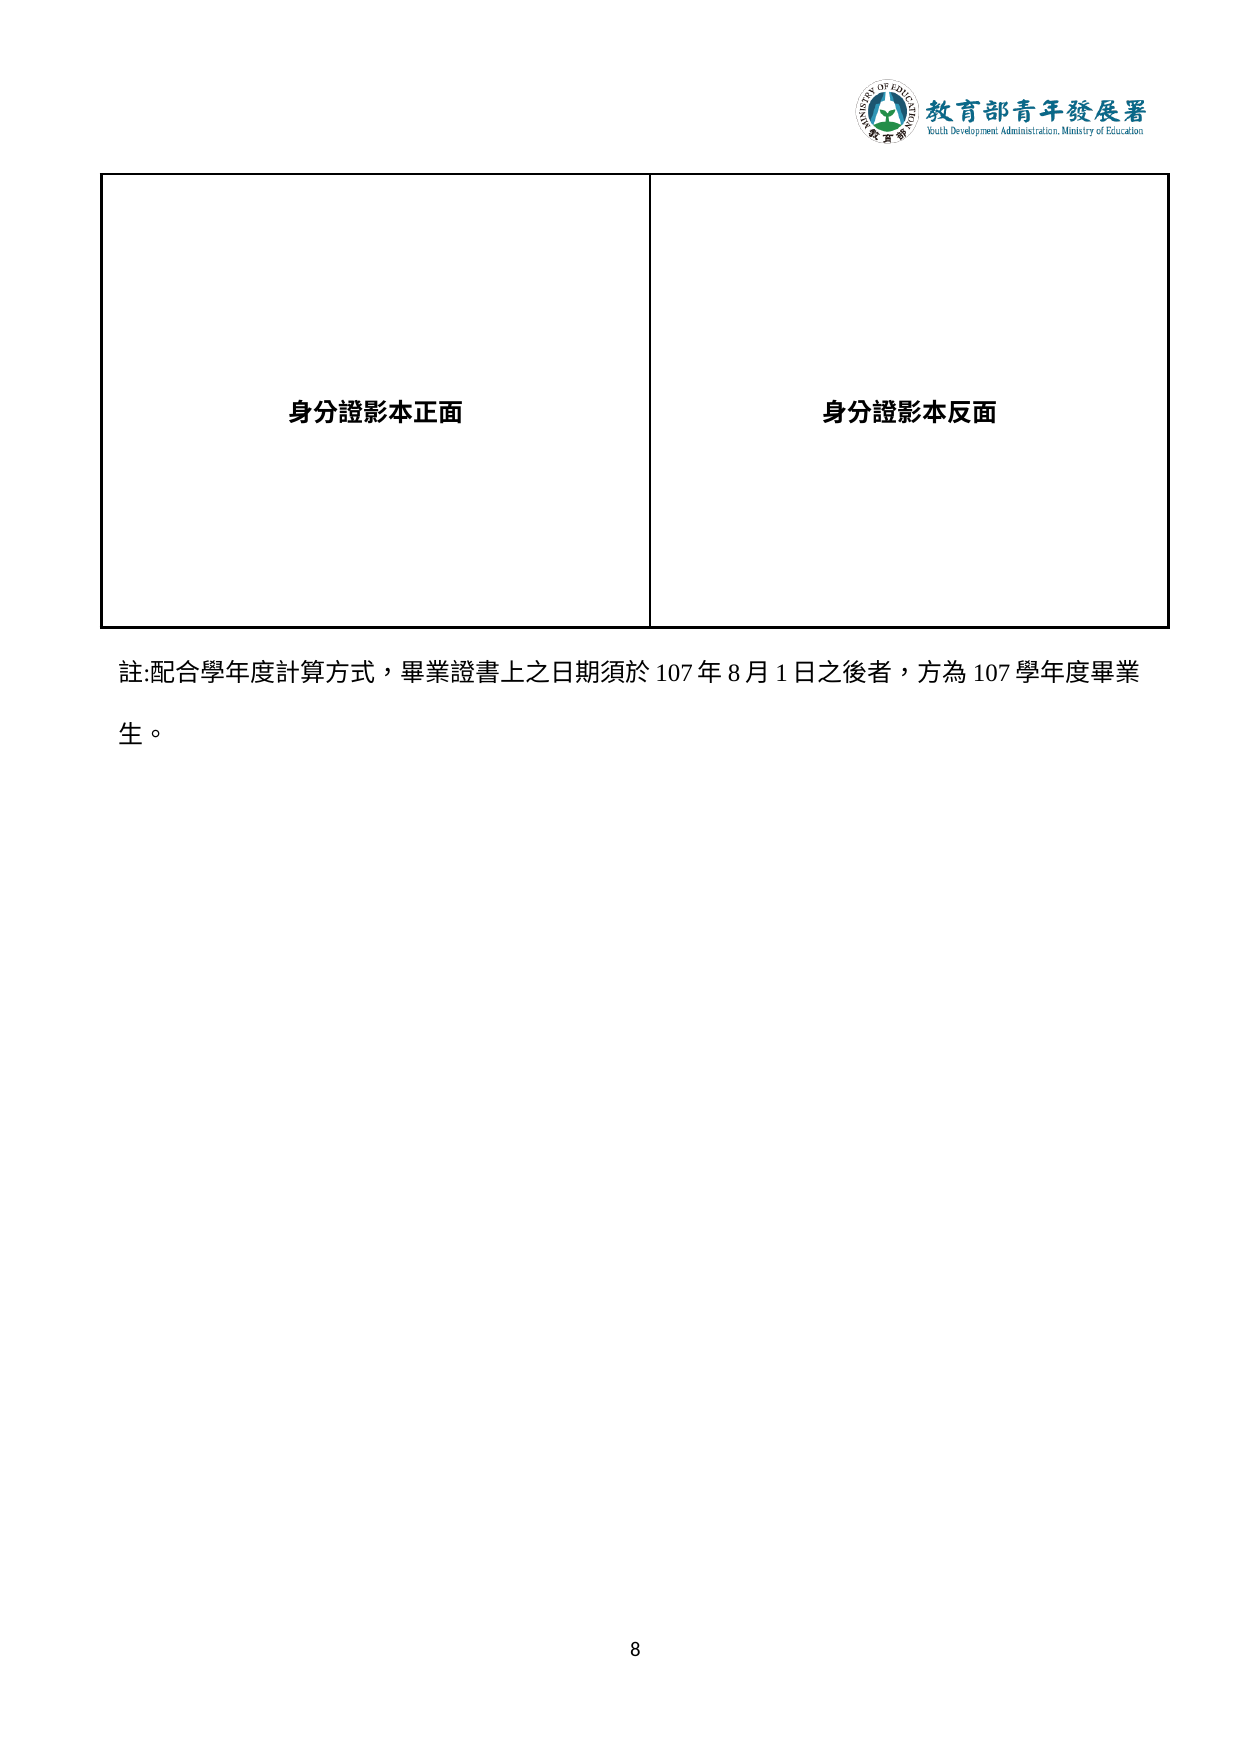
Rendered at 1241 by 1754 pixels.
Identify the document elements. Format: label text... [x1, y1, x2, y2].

table_cell 身分證影本正面 [103, 175, 649, 626]
table_cell 身分證影本反面 [651, 175, 1167, 626]
text 註:配合學年度計算方式，畢業證書上之日期須於107年8月1日之後者，方為107學年度畢業生。 [118, 629, 1152, 754]
